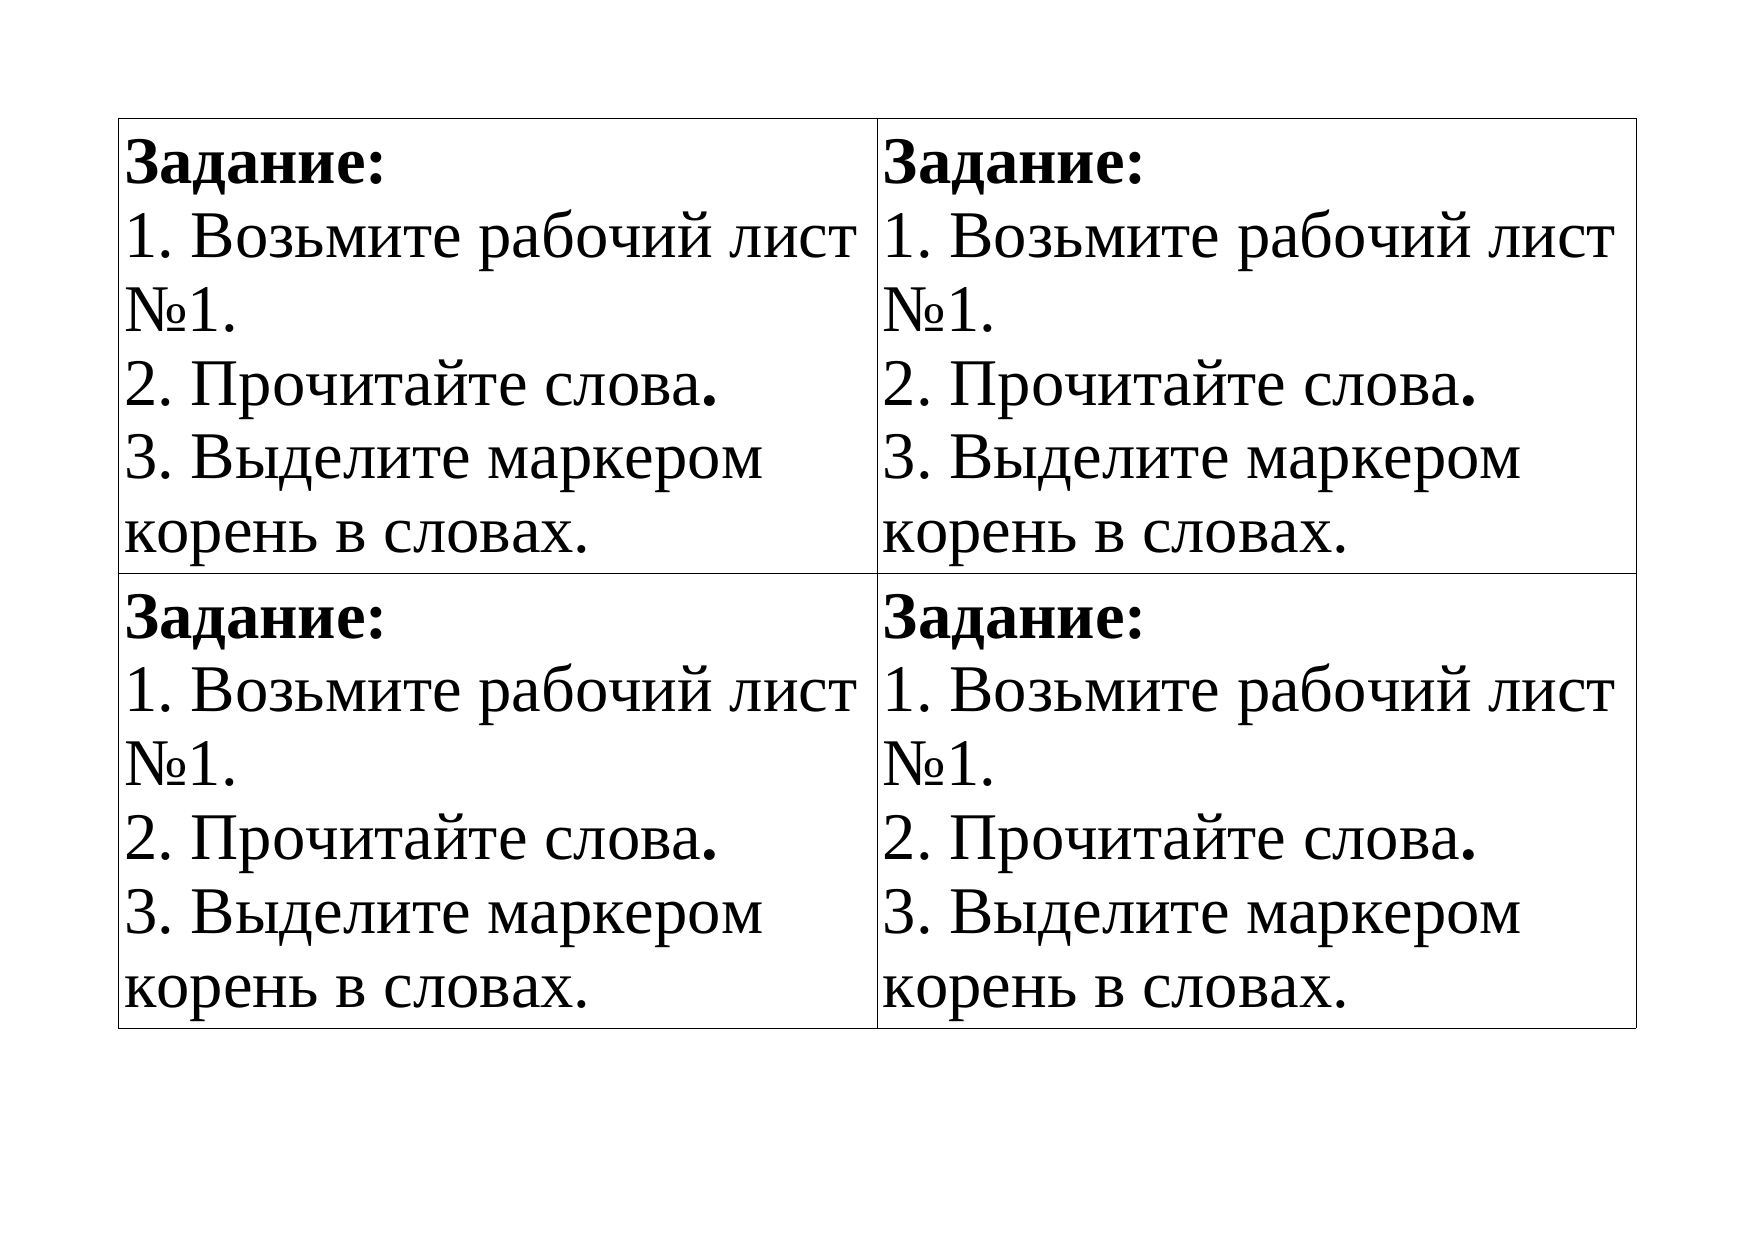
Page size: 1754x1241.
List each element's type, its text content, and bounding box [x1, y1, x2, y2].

table_header Задание: 1. Возьмите рабочий лист №1. 2. Прочитайте слова. 3. Выделите маркером корень в словах. [119, 119, 877, 573]
table_header Задание: 1. Возьмите рабочий лист №1. 2. Прочитайте слова. 3. Выделите маркером корень в словах. [878, 119, 1636, 573]
table_cell Задание: 1. Возьмите рабочий лист №1. 2. Прочитайте слова. 3. Выделите маркером корень в словах. [119, 574, 877, 1027]
table_cell Задание: 1. Возьмите рабочий лист №1. 2. Прочитайте слова. 3. Выделите маркером корень в словах. [878, 574, 1636, 1027]
